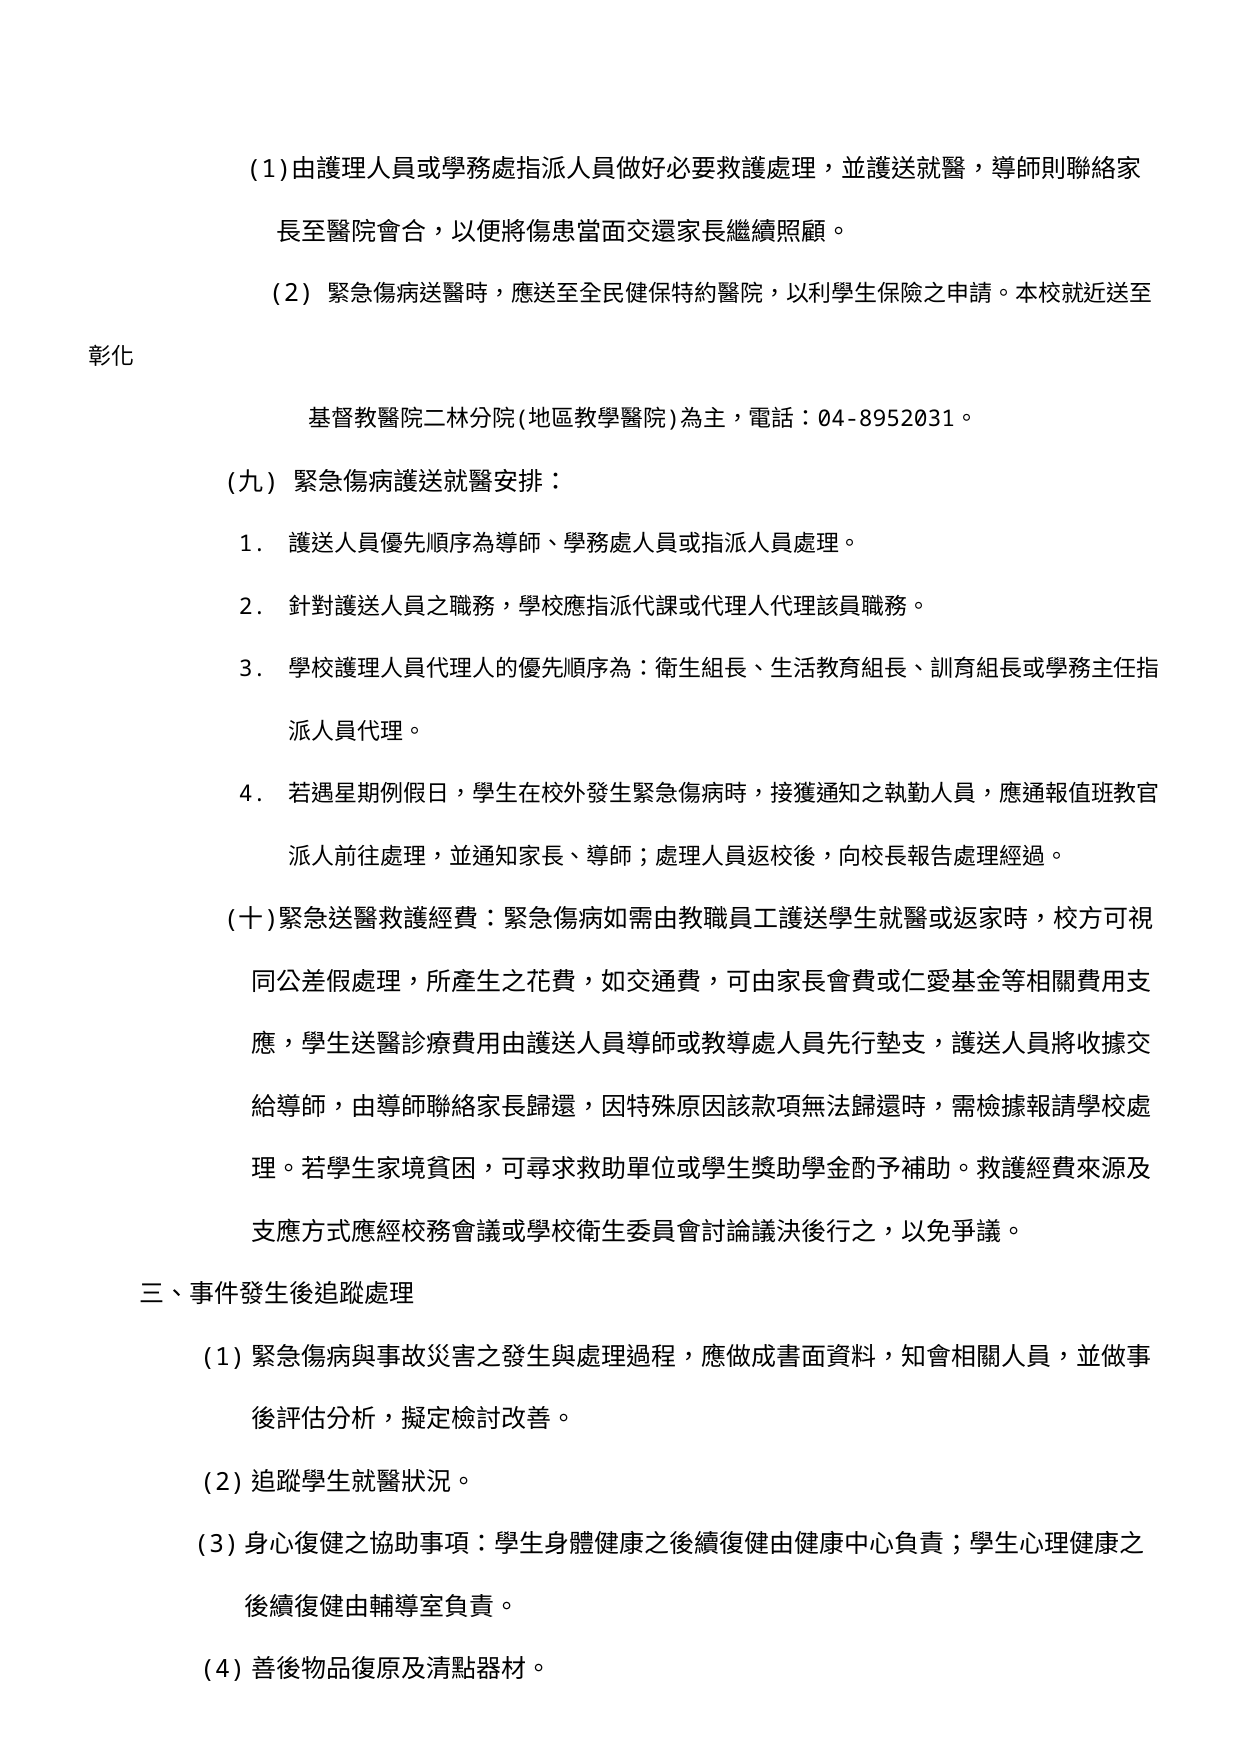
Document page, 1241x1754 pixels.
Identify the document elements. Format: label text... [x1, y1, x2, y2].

list 學校護理人員代理人的優先順序為：衛生組長、生活教育組長、訓育組長或學務主任指派人員代理。 [239, 625, 1163, 750]
text 三、事件發生後追蹤處理 [139, 1250, 1163, 1313]
text (1)由護理人員或學務處指派人員做好必要救護處理，並護送就醫，導師則聯絡家長至醫院會合，以便將傷患當面交還家長繼續照顧。 [201, 125, 1163, 250]
text (十)緊急送醫救護經費：緊急傷病如需由教職員工護送學生就醫或返家時，校方可視同公差假處理，所產生之花費，如交通費，可由家長會費或仁愛基金等相關費用支應，學生送醫診療費用由護送人員導師或教導處人員先行墊支，護送人員將收據交給導師，由導師聯絡家長歸還，因特殊原因該款項無法歸還時，需檢據報請學校處理。若學生家境貧困，可尋求救助單位或學生獎助學金酌予補助。救護經費來源及支應方式應經校務會議或學校衛生委員會討論議決後行之，以免爭議。 [89, 875, 1163, 1250]
list 身心復健之協助事項：學生身體健康之後續復健由健康中心負責；學生心理健康之後續復健由輔導室負責。 [194, 1500, 1163, 1625]
text 基督教醫院二林分院(地區教學醫院)為主，電話：04-8952031。 [89, 375, 1163, 438]
list 針對護送人員之職務，學校應指派代課或代理人代理該員職務。 [239, 563, 1163, 625]
list 護送人員優先順序為導師、學務處人員或指派人員處理。 [239, 500, 1163, 563]
list 若遇星期例假日，學生在校外發生緊急傷病時，接獲通知之執勤人員，應通報值班教官派人前往處理，並通知家長、導師；處理人員返校後，向校長報告處理經過。 [239, 750, 1163, 875]
text (九) 緊急傷病護送就醫安排： [89, 438, 1163, 500]
text (2) 緊急傷病送醫時，應送至全民健保特約醫院，以利學生保險之申請。本校就近送至彰化 [89, 250, 1163, 375]
list 追蹤學生就醫狀況。 [200, 1438, 1163, 1500]
list 善後物品復原及清點器材。 [200, 1625, 1163, 1688]
list 緊急傷病與事故災害之發生與處理過程，應做成書面資料，知會相關人員，並做事後評估分析，擬定檢討改善。 [200, 1313, 1163, 1438]
